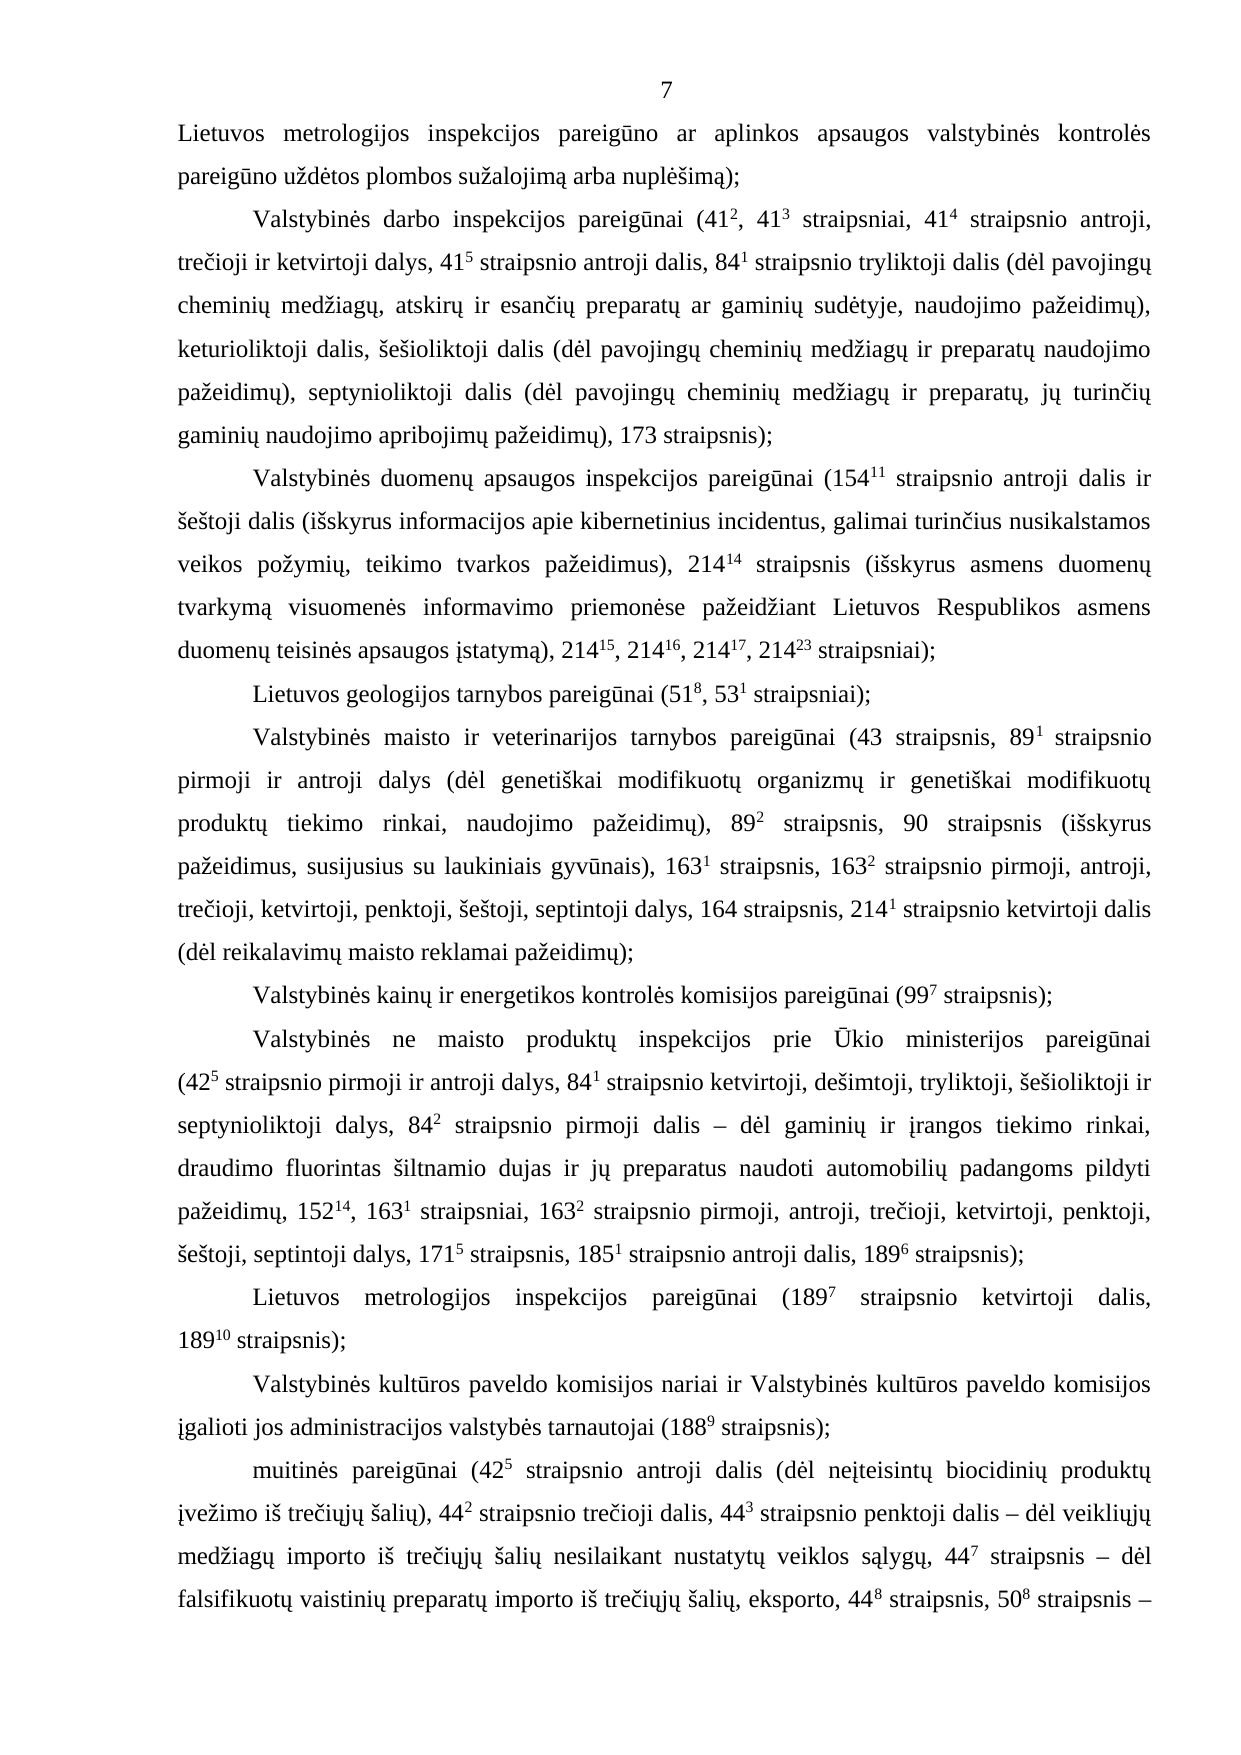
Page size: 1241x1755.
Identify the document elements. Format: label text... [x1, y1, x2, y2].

text Valstybinės maisto ir veterinarijos tarnybos pareigūnai (43 straipsnis, 891 straipsnio pirmoji ir antroji dalys (dėl genetiškai modifikuotų organizmų ir genetiškai modifikuotų produktų tiekimo rinkai, naudojimo pažeidimų), 892 straipsnis, 90 straipsnis (išskyrus pažeidimus, susijusius su laukiniais gyvūnais), 1631 straipsnis, 1632 straipsnio pirmoji, antroji, trečioji, ketvirtoji, penktoji, šeštoji, septintoji dalys, 164 straipsnis, 2141 straipsnio ketvirtoji dalis (dėl reikalavimų maisto reklamai pažeidimų); [177, 722, 1152, 966]
text Valstybinės darbo inspekcijos pareigūnai (412, 413 straipsniai, 414 straipsnio antroji, trečioji ir ketvirtoji dalys, 415 straipsnio antroji dalis, 841 straipsnio tryliktoji dalis (dėl pavojingų cheminių medžiagų, atskirų ir esančių preparatų ar gaminių sudėtyje, naudojimo pažeidimų), keturioliktoji dalis, šešioliktoji dalis (dėl pavojingų cheminių medžiagų ir preparatų naudojimo pažeidimų), septynioliktoji dalis (dėl pavojingų cheminių medžiagų ir preparatų, jų turinčių gaminių naudojimo apribojimų pažeidimų), 173 straipsnis); [177, 204, 1152, 449]
text Lietuvos metrologijos inspekcijos pareigūnai (1897 straipsnio ketvirtoji dalis, 18910 straipsnis); [177, 1282, 1152, 1354]
text Valstybinės kultūros paveldo komisijos nariai ir Valstybinės kultūros paveldo komisijos įgalioti jos administracijos valstybės tarnautojai (1889 straipsnis); [177, 1369, 1152, 1441]
text Valstybinės duomenų apsaugos inspekcijos pareigūnai (15411 straipsnio antroji dalis ir šeštoji dalis (išskyrus informacijos apie kibernetinius incidentus, galimai turinčius nusikalstamos veikos požymių, teikimo tvarkos pažeidimus), 21414 straipsnis (išskyrus asmens duomenų tvarkymą visuomenės informavimo priemonėse pažeidžiant Lietuvos Respublikos asmens duomenų teisinės apsaugos įstatymą), 21415, 21416, 21417, 21423 straipsniai); [177, 463, 1152, 664]
text muitinės pareigūnai (425 straipsnio antroji dalis (dėl neįteisintų biocidinių produktų įvežimo iš trečiųjų šalių), 442 straipsnio trečioji dalis, 443 straipsnio penktoji dalis – dėl veikliųjų medžiagų importo iš trečiųjų šalių nesilaikant nustatytų veiklos sąlygų, 447 straipsnis – dėl falsifikuotų vaistinių preparatų importo iš trečiųjų šalių, eksporto, 448 straipsnis, 508 straipsnis – [177, 1455, 1152, 1613]
text Lietuvos geologijos tarnybos pareigūnai (518, 531 straipsniai); [177, 679, 1152, 707]
text Valstybinės ne maisto produktų inspekcijos prie Ūkio ministerijos pareigūnai (425 straipsnio pirmoji ir antroji dalys, 841 straipsnio ketvirtoji, dešimtoji, tryliktoji, šešioliktoji ir septynioliktoji dalys, 842 straipsnio pirmoji dalis – dėl gaminių ir įrangos tiekimo rinkai, draudimo fluorintas šiltnamio dujas ir jų preparatus naudoti automobilių padangoms pildyti pažeidimų, 15214, 1631 straipsniai, 1632 straipsnio pirmoji, antroji, trečioji, ketvirtoji, penktoji, šeštoji, septintoji dalys, 1715 straipsnis, 1851 straipsnio antroji dalis, 1896 straipsnis); [177, 1024, 1152, 1268]
text Lietuvos metrologijos inspekcijos pareigūno ar aplinkos apsaugos valstybinės kontrolės pareigūno uždėtos plombos sužalojimą arba nuplėšimą); [177, 118, 1152, 190]
text Valstybinės kainų ir energetikos kontrolės komisijos pareigūnai (997 straipsnis); [177, 981, 1152, 1009]
